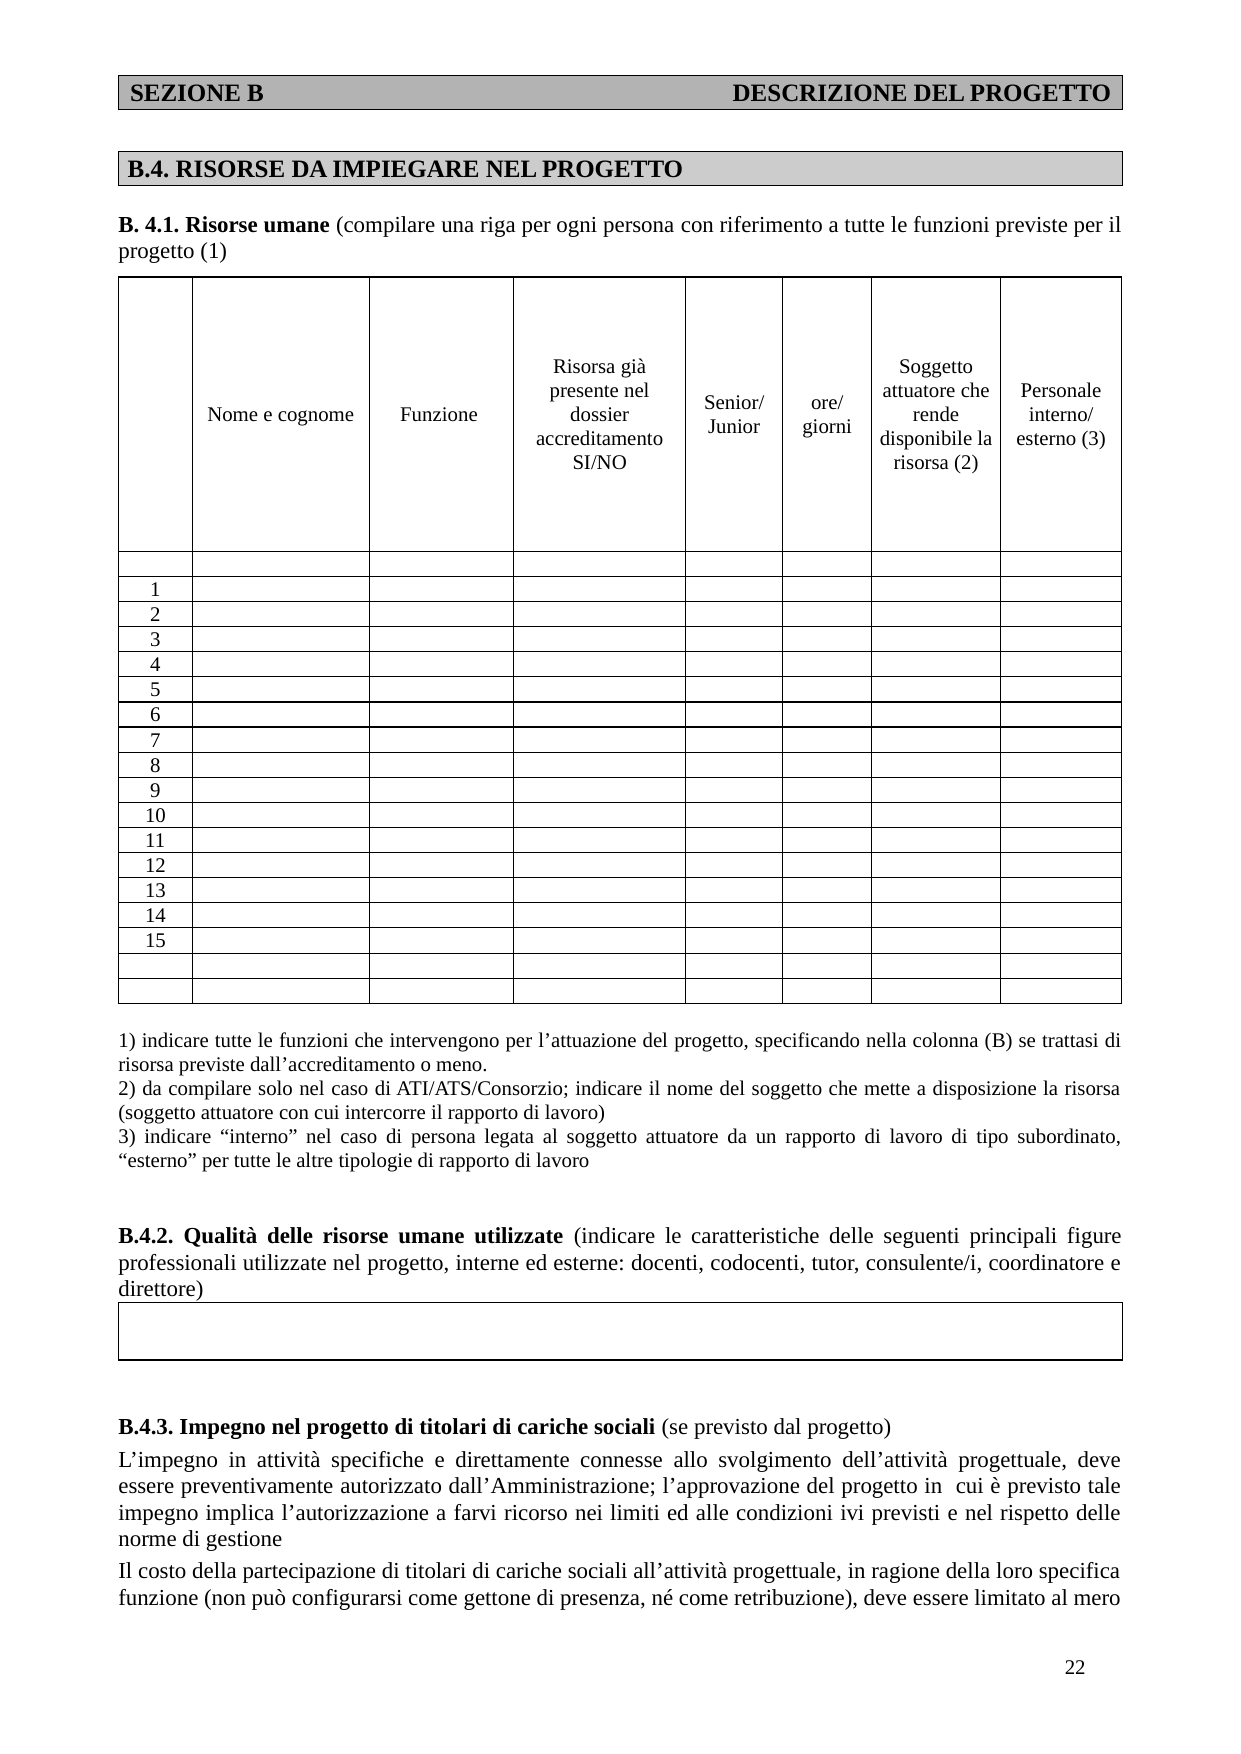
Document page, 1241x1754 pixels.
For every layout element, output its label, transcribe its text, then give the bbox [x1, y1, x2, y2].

table_cell [193, 778, 369, 802]
table_cell [119, 979, 192, 1003]
table_cell [686, 803, 782, 827]
table_cell [370, 828, 513, 852]
table_cell [370, 928, 513, 952]
table_cell [370, 627, 513, 651]
table_cell 15 [119, 928, 192, 952]
table_cell [872, 954, 1000, 977]
table_cell [193, 753, 369, 777]
table_cell [1001, 602, 1121, 626]
table_cell [686, 828, 782, 852]
table_cell [783, 602, 871, 626]
table_cell [872, 753, 1000, 777]
table_cell [370, 878, 513, 902]
table_cell [686, 552, 782, 576]
table_cell [686, 954, 782, 977]
table_cell [193, 928, 369, 952]
table_cell [1001, 652, 1121, 676]
table_cell [1001, 853, 1121, 877]
table_cell [370, 803, 513, 827]
table_cell [193, 954, 369, 977]
table_cell [514, 828, 685, 852]
table_cell [783, 979, 871, 1003]
table_cell [119, 552, 192, 576]
table_cell 4 [119, 652, 192, 676]
table_cell [370, 728, 513, 752]
table_cell [193, 979, 369, 1003]
table_cell 9 [119, 778, 192, 802]
table_cell 11 [119, 828, 192, 852]
table_cell [514, 753, 685, 777]
text B.4.3. Impegno nel progetto di titolari di cariche sociali (se previsto dal progetto) [118, 1413, 1123, 1439]
table_cell [193, 577, 369, 601]
table_cell [514, 903, 685, 927]
table_cell [872, 878, 1000, 902]
text Il costo della partecipazione di titolari di cariche sociali all’attività progettuale, in ragione della loro specifica funzione (non può configurarsi come gettone di presenza, né come retribuzione), deve essere limitato al mero [118, 1557, 1123, 1610]
table_cell [783, 677, 871, 701]
table_cell [686, 602, 782, 626]
table_cell 6 [119, 703, 192, 726]
table_cell [686, 753, 782, 777]
table_cell [1001, 903, 1121, 927]
table_cell [783, 627, 871, 651]
table_cell [193, 903, 369, 927]
table_cell [514, 602, 685, 626]
table_cell [872, 903, 1000, 927]
list 1) indicare tutte le funzioni che intervengono per l’attuazione del progetto, specificando nella colonna (B) se trattasi di risorsa previste dall’accreditamento o meno. [118, 1028, 1123, 1076]
table_cell 13 [119, 878, 192, 902]
table_cell [514, 552, 685, 576]
table_cell [1001, 979, 1121, 1003]
table_cell [1001, 627, 1121, 651]
table_cell [783, 652, 871, 676]
table_cell [193, 652, 369, 676]
table_cell [783, 577, 871, 601]
table_cell 3 [119, 627, 192, 651]
list 3) indicare “interno” nel caso di persona legata al soggetto attuatore da un rapporto di lavoro di tipo subordinato, “esterno” per tutte le altre tipologie di rapporto di lavoro [118, 1124, 1123, 1172]
table_cell [872, 677, 1000, 701]
table_header Risorsa già presente nel dossier accreditamento SI/NO [514, 278, 685, 551]
table_cell [193, 552, 369, 576]
table_cell [370, 979, 513, 1003]
table_cell [783, 878, 871, 902]
table_cell [514, 703, 685, 726]
table_header ore/ giorni [783, 278, 871, 551]
table_cell [783, 853, 871, 877]
table_cell [514, 728, 685, 752]
table_cell 2 [119, 602, 192, 626]
table_cell [686, 778, 782, 802]
table_cell [872, 828, 1000, 852]
table_cell [1001, 878, 1121, 902]
table_cell [514, 853, 685, 877]
table_cell [1001, 954, 1121, 977]
table_cell [370, 753, 513, 777]
table_header Soggetto attuatore che rende disponibile la risorsa (2) [872, 278, 1000, 551]
table_cell [193, 602, 369, 626]
table_cell 8 [119, 753, 192, 777]
table_cell [872, 627, 1000, 651]
table_cell [686, 878, 782, 902]
table_cell [193, 627, 369, 651]
table_cell [1001, 577, 1121, 601]
table_cell [686, 703, 782, 726]
table_cell [872, 728, 1000, 752]
table_header Senior/ Junior [686, 278, 782, 551]
subtitle B. 4.1. Risorse umane (compilare una riga per ogni persona con riferimento a tutte le funzioni previste per il progetto (1) [118, 211, 1123, 264]
table_cell [686, 728, 782, 752]
table_cell [514, 778, 685, 802]
table_cell [370, 677, 513, 701]
table_cell [370, 903, 513, 927]
text B.4. RISORSE DA IMPIEGARE NEL PROGETTO [119, 152, 1122, 185]
table_cell [686, 928, 782, 952]
table_cell [1001, 728, 1121, 752]
table_cell [193, 878, 369, 902]
table_cell [872, 577, 1000, 601]
table_cell [872, 703, 1000, 726]
table_cell [872, 853, 1000, 877]
table_cell 10 [119, 803, 192, 827]
table_cell [1001, 753, 1121, 777]
table_cell 5 [119, 677, 192, 701]
table_cell [514, 954, 685, 977]
table_cell [1001, 928, 1121, 952]
table_cell [686, 903, 782, 927]
table_cell [783, 828, 871, 852]
text SEZIONE B DESCRIZIONE DEL PROGETTO [119, 76, 1122, 109]
table_header Funzione [370, 278, 513, 551]
table_cell [370, 954, 513, 977]
table_cell 7 [119, 728, 192, 752]
table_header [119, 278, 192, 551]
table_cell [872, 803, 1000, 827]
table_cell [514, 577, 685, 601]
table_cell [783, 728, 871, 752]
table_cell [514, 627, 685, 651]
table_cell [193, 703, 369, 726]
table_cell [193, 677, 369, 701]
table_cell [1001, 552, 1121, 576]
table_cell [686, 577, 782, 601]
table_cell [783, 703, 871, 726]
table_cell [1001, 703, 1121, 726]
table_cell [514, 652, 685, 676]
table_cell [783, 803, 871, 827]
table_cell [514, 878, 685, 902]
table_cell [872, 652, 1000, 676]
table_cell [686, 853, 782, 877]
table_cell [193, 853, 369, 877]
table_cell [872, 602, 1000, 626]
table_cell [370, 552, 513, 576]
table_cell [514, 928, 685, 952]
table_cell [514, 677, 685, 701]
table_cell [370, 703, 513, 726]
text B.4.2. Qualità delle risorse umane utilizzate (indicare le caratteristiche delle seguenti principali figure professionali utilizzate nel progetto, interne ed esterne: docenti, codocenti, tutor, consulente/i, coordinatore e direttore) [118, 1222, 1123, 1302]
table_cell [1001, 828, 1121, 852]
table_cell [514, 979, 685, 1003]
table_cell [193, 828, 369, 852]
table_cell [1001, 677, 1121, 701]
table_header Personale interno/ esterno (3) [1001, 278, 1121, 551]
table_cell [119, 954, 192, 977]
table_cell [686, 979, 782, 1003]
text L’impegno in attività specifiche e direttamente connesse allo svolgimento dell’attività progettuale, deve essere preventivamente autorizzato dall’Amministrazione; l’approvazione del progetto in cui è previsto tale impegno implica l’autorizzazione a farvi ricorso nei limiti ed alle condizioni ivi previsti e nel rispetto delle norme di gestione [118, 1446, 1123, 1551]
table_cell [872, 552, 1000, 576]
table_cell [193, 803, 369, 827]
table_cell [370, 577, 513, 601]
table_cell [370, 652, 513, 676]
table_cell [1001, 778, 1121, 802]
table_cell [686, 677, 782, 701]
list 2) da compilare solo nel caso di ATI/ATS/Consorzio; indicare il nome del soggetto che mette a disposizione la risorsa (soggetto attuatore con cui intercorre il rapporto di lavoro) [118, 1076, 1123, 1124]
table_cell [193, 728, 369, 752]
table_cell [514, 803, 685, 827]
table_cell [783, 552, 871, 576]
table_cell [872, 979, 1000, 1003]
table_cell [370, 853, 513, 877]
table_cell [872, 928, 1000, 952]
table_cell [686, 627, 782, 651]
table_cell [783, 753, 871, 777]
table_cell 12 [119, 853, 192, 877]
table_header Nome e cognome [193, 278, 369, 551]
table_cell [783, 928, 871, 952]
table_cell [686, 652, 782, 676]
table_cell [370, 602, 513, 626]
table_cell [872, 778, 1000, 802]
table_cell [783, 778, 871, 802]
table_cell [1001, 803, 1121, 827]
table_cell [370, 778, 513, 802]
table_cell [783, 903, 871, 927]
table_cell 1 [119, 577, 192, 601]
table_cell [783, 954, 871, 977]
table_cell 14 [119, 903, 192, 927]
